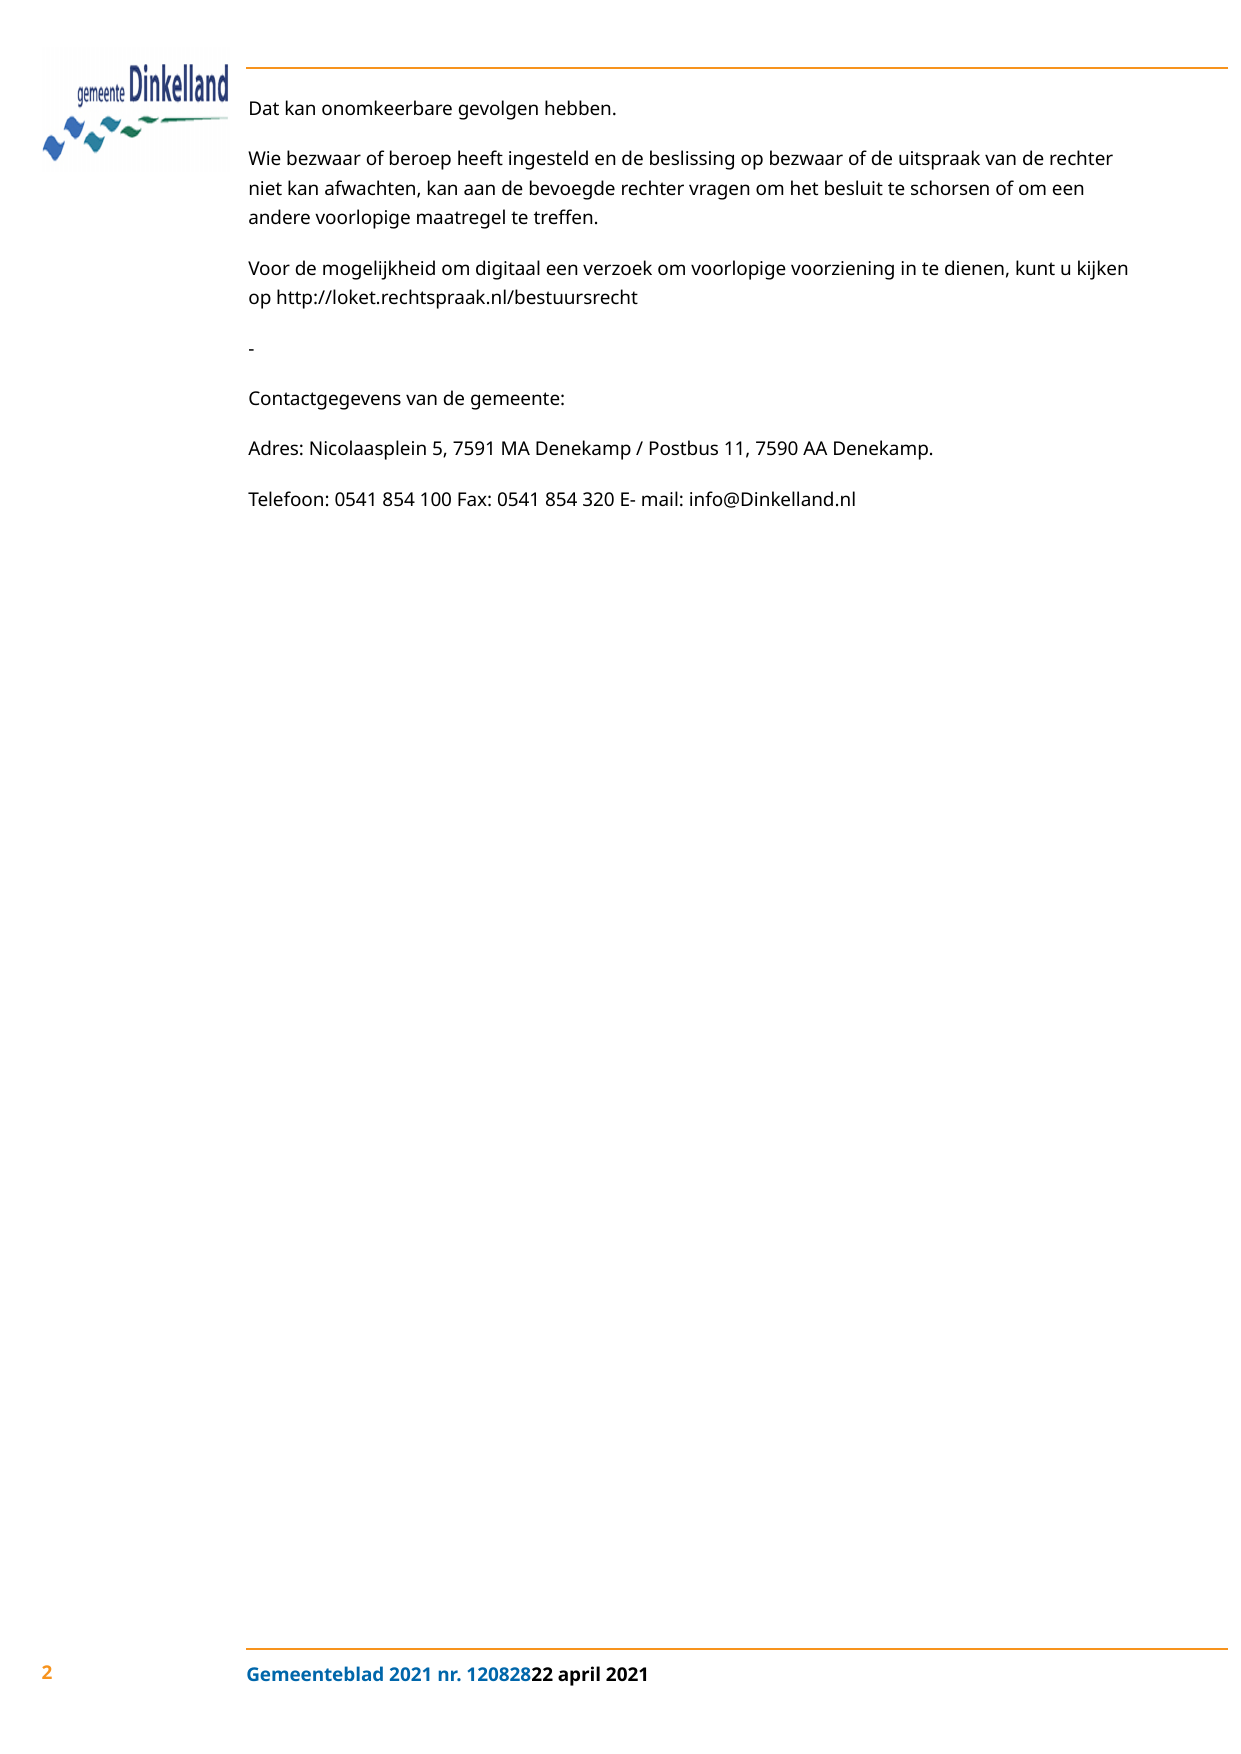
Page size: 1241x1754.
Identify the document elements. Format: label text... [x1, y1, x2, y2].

text Wie bezwaar of beroep heeft ingesteld en de beslissing op bezwaar of de uitspraak van de rechter niet kan afwachten, kan aan de bevoegde rechter vragen om het besluit te schorsen of om een andere voorlopige maatregel te treffen. [248, 145, 1152, 230]
picture [41, 47, 231, 172]
text Dat kan onomkeerbare gevolgen hebben. [248, 95, 1152, 121]
text Contactgegevens van de gemeente: [248, 385, 1152, 411]
text Telefoon: 0541 854 100 Fax: 0541 854 320 E- mail: info@Dinkelland.nl [248, 486, 1152, 512]
text - [248, 335, 1152, 361]
text Adres: Nicolaasplein 5, 7591 MA Denekamp / Postbus 11, 7590 AA Denekamp. [248, 436, 1152, 461]
text Voor de mogelijkheid om digitaal een verzoek om voorlopige voorziening in te dienen, kunt u kijken op http://loket.rechtspraak.nl/bestuursrecht [248, 255, 1152, 310]
